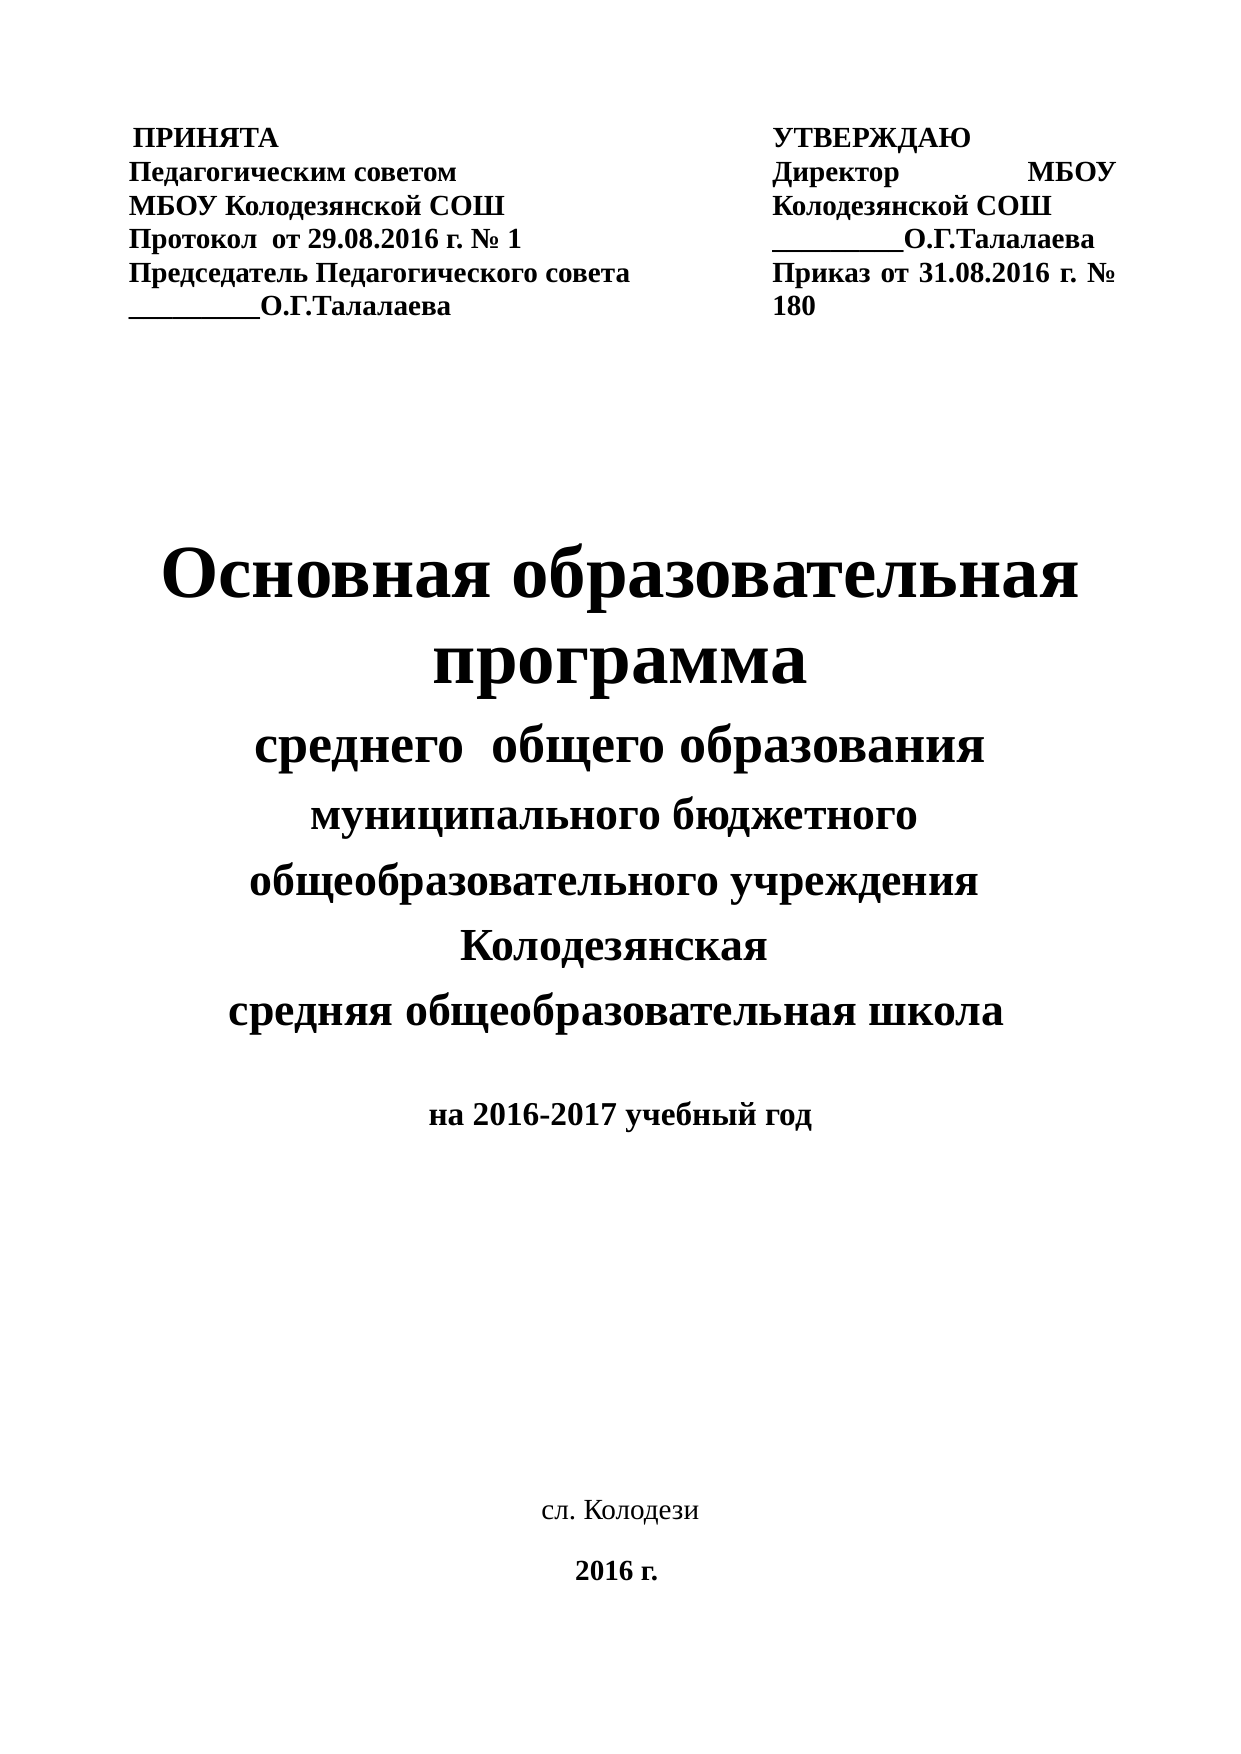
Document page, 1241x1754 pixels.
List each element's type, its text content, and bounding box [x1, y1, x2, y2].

text муниципального бюджетного [118, 787, 1122, 839]
text Колодезянская [118, 917, 1122, 970]
text на 2016-2017 учебный год [118, 1094, 1122, 1132]
text общеобразовательного учреждения [118, 852, 1122, 905]
text 2016 г. [118, 1553, 1122, 1586]
text Основная образовательная программа [118, 527, 1122, 699]
table_header ПРИНЯТА Педагогическим советом МБОУ Колодезянской СОШ Протокол от 29.08.2016 г. № 1 Председатель Педагогического совета _________О.Г.Талалаева [118, 121, 762, 389]
table_header УТВЕРЖДАЮ Директор МБОУ Колодезянской СОШ _________О.Г.Талалаева Приказ от 31.08.2016 г. № 180 [762, 121, 1122, 389]
text средняя общеобразовательная школа [118, 982, 1122, 1035]
text сл. Колодези [118, 1492, 1122, 1526]
text среднего общего образования [118, 712, 1122, 774]
